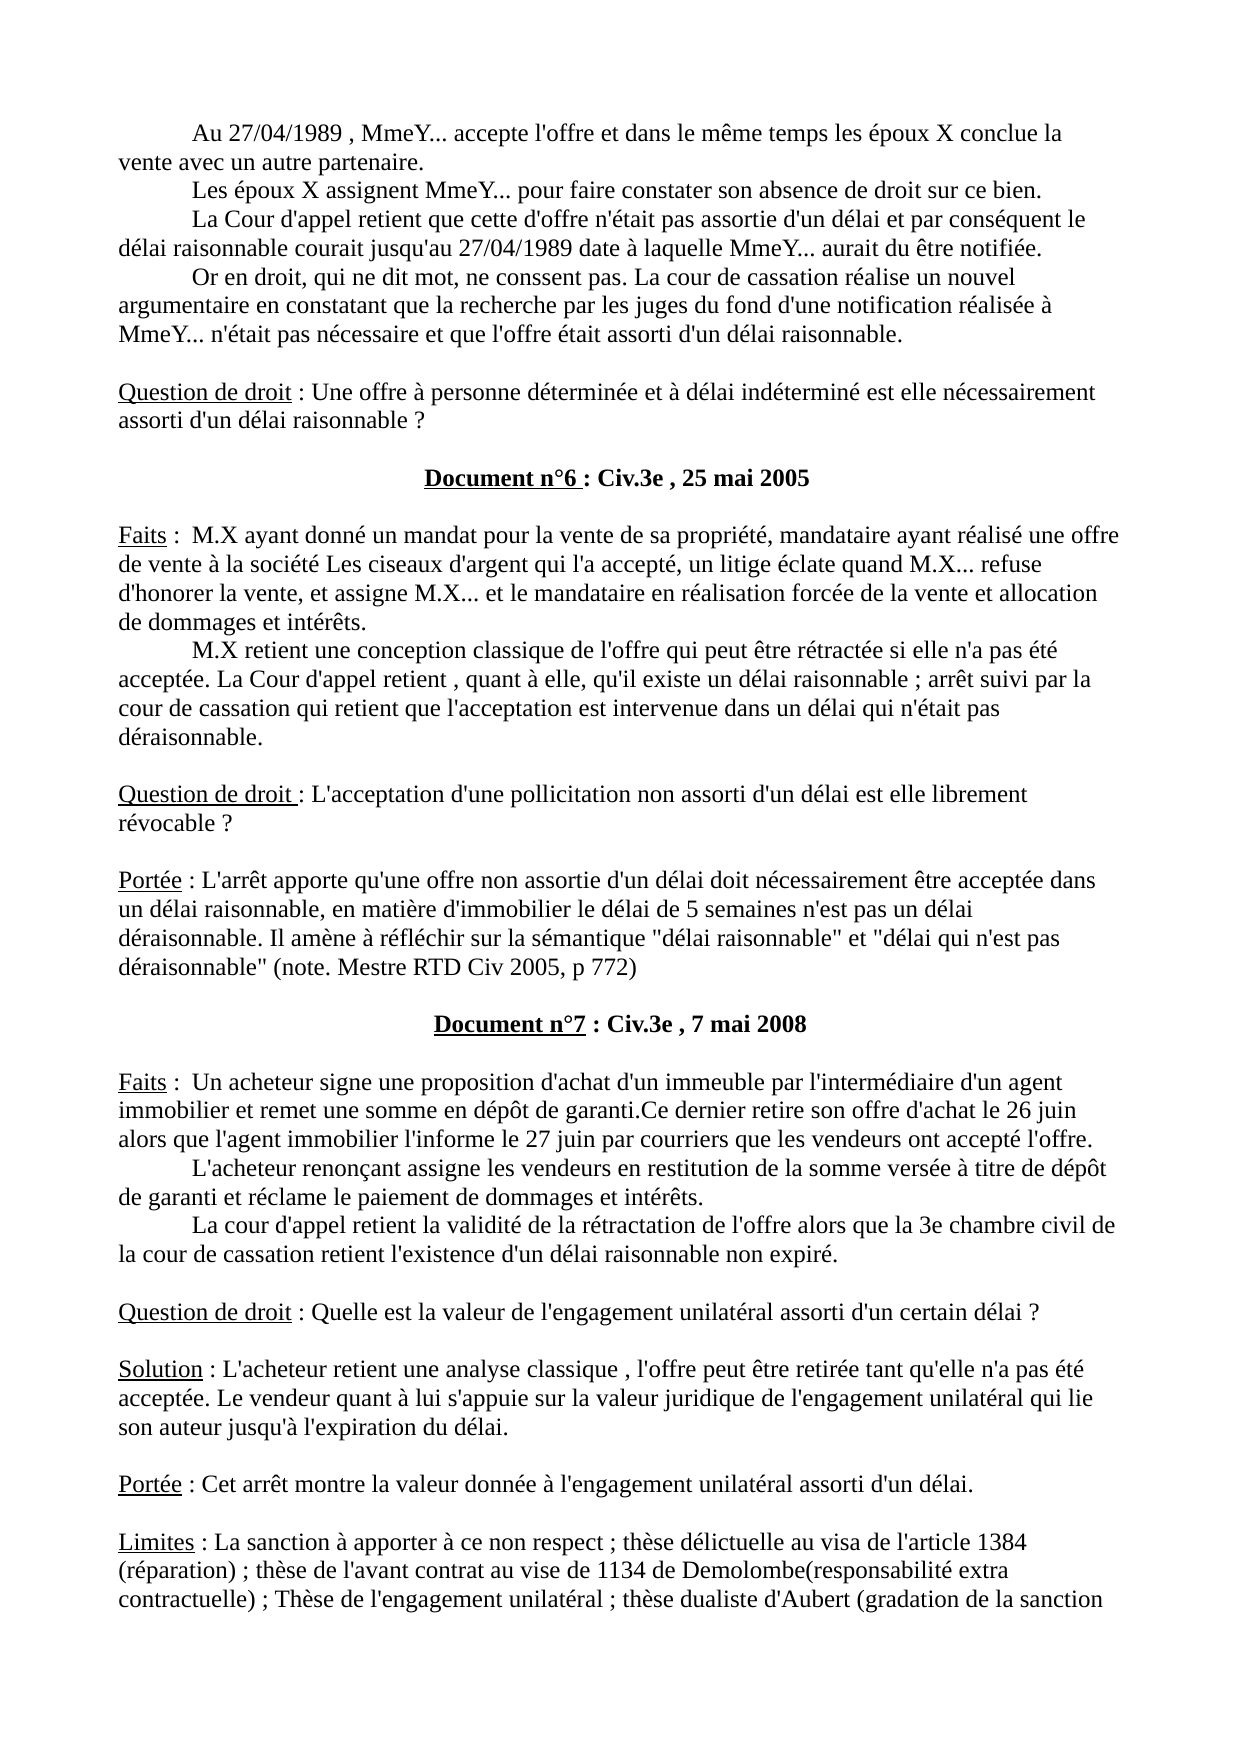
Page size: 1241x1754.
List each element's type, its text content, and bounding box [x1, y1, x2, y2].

text Question de droit : Quelle est la valeur de l'engagement unilatéral assorti d'un certain délai ? [118, 1297, 1122, 1326]
text La cour d'appel retient la validité de la rétractation de l'offre alors que la 3e chambre civil de la cour de cassation retient l'existence d'un délai raisonnable non expiré. [118, 1211, 1122, 1268]
text Faits : Un acheteur signe une proposition d'achat d'un immeuble par l'intermédiaire d'un agent immobilier et remet une somme en dépôt de garanti.Ce dernier retire son offre d'achat le 26 juin alors que l'agent immobilier l'informe le 27 juin par courriers que les vendeurs ont accepté l'offre. [118, 1067, 1122, 1153]
text Limites : La sanction à apporter à ce non respect ; thèse délictuelle au visa de l'article 1384 (réparation) ; thèse de l'avant contrat au vise de 1134 de Demolombe(responsabilité extra contractuelle) ; Thèse de l'engagement unilatéral ; thèse dualiste d'Aubert (gradation de la sanction [118, 1527, 1122, 1613]
text Solution : L'acheteur retient une analyse classique , l'offre peut être retirée tant qu'elle n'a pas été acceptée. Le vendeur quant à lui s'appuie sur la valeur juridique de l'engagement unilatéral qui lie son auteur jusqu'à l'expiration du délai. [118, 1354, 1122, 1441]
text Document n°6 : Civ.3e , 25 mai 2005 [118, 463, 1122, 492]
text L'acheteur renonçant assigne les vendeurs en restitution de la somme versée à titre de dépôt de garanti et réclame le paiement de dommages et intérêts. [118, 1153, 1122, 1211]
text M.X retient une conception classique de l'offre qui peut être rétractée si elle n'a pas été acceptée. La Cour d'appel retient , quant à elle, qu'il existe un délai raisonnable ; arrêt suivi par la cour de cassation qui retient que l'acceptation est intervenue dans un délai qui n'était pas déraisonnable. [118, 636, 1122, 751]
text Faits : M.X ayant donné un mandat pour la vente de sa propriété, mandataire ayant réalisé une offre de vente à la société Les ciseaux d'argent qui l'a accepté, un litige éclate quand M.X... refuse d'honorer la vente, et assigne M.X... et le mandataire en réalisation forcée de la vente et allocation de dommages et intérêts. [118, 521, 1122, 636]
text Question de droit : L'acceptation d'une pollicitation non assorti d'un délai est elle librement révocable ? [118, 779, 1122, 837]
text Portée : Cet arrêt montre la valeur donnée à l'engagement unilatéral assorti d'un délai. [118, 1469, 1122, 1498]
text Document n°7 : Civ.3e , 7 mai 2008 [118, 1009, 1122, 1038]
text Question de droit : Une offre à personne déterminée et à délai indéterminé est elle nécessairement assorti d'un délai raisonnable ? [118, 377, 1122, 434]
text Or en droit, qui ne dit mot, ne conssent pas. La cour de cassation réalise un nouvel argumentaire en constatant que la recherche par les juges du fond d'une notification réalisée à MmeY... n'était pas nécessaire et que l'offre était assorti d'un délai raisonnable. [118, 262, 1122, 348]
text Au 27/04/1989 , MmeY... accepte l'offre et dans le même temps les époux X conclue la vente avec un autre partenaire. [118, 118, 1122, 176]
text La Cour d'appel retient que cette d'offre n'était pas assortie d'un délai et par conséquent le délai raisonnable courait jusqu'au 27/04/1989 date à laquelle MmeY... aurait du être notifiée. [118, 204, 1122, 262]
text Portée : L'arrêt apporte qu'une offre non assortie d'un délai doit nécessairement être acceptée dans un délai raisonnable, en matière d'immobilier le délai de 5 semaines n'est pas un délai déraisonnable. Il amène à réfléchir sur la sémantique "délai raisonnable" et "délai qui n'est pas déraisonnable" (note. Mestre RTD Civ 2005, p 772) [118, 866, 1122, 981]
text Les époux X assignent MmeY... pour faire constater son absence de droit sur ce bien. [118, 176, 1122, 204]
